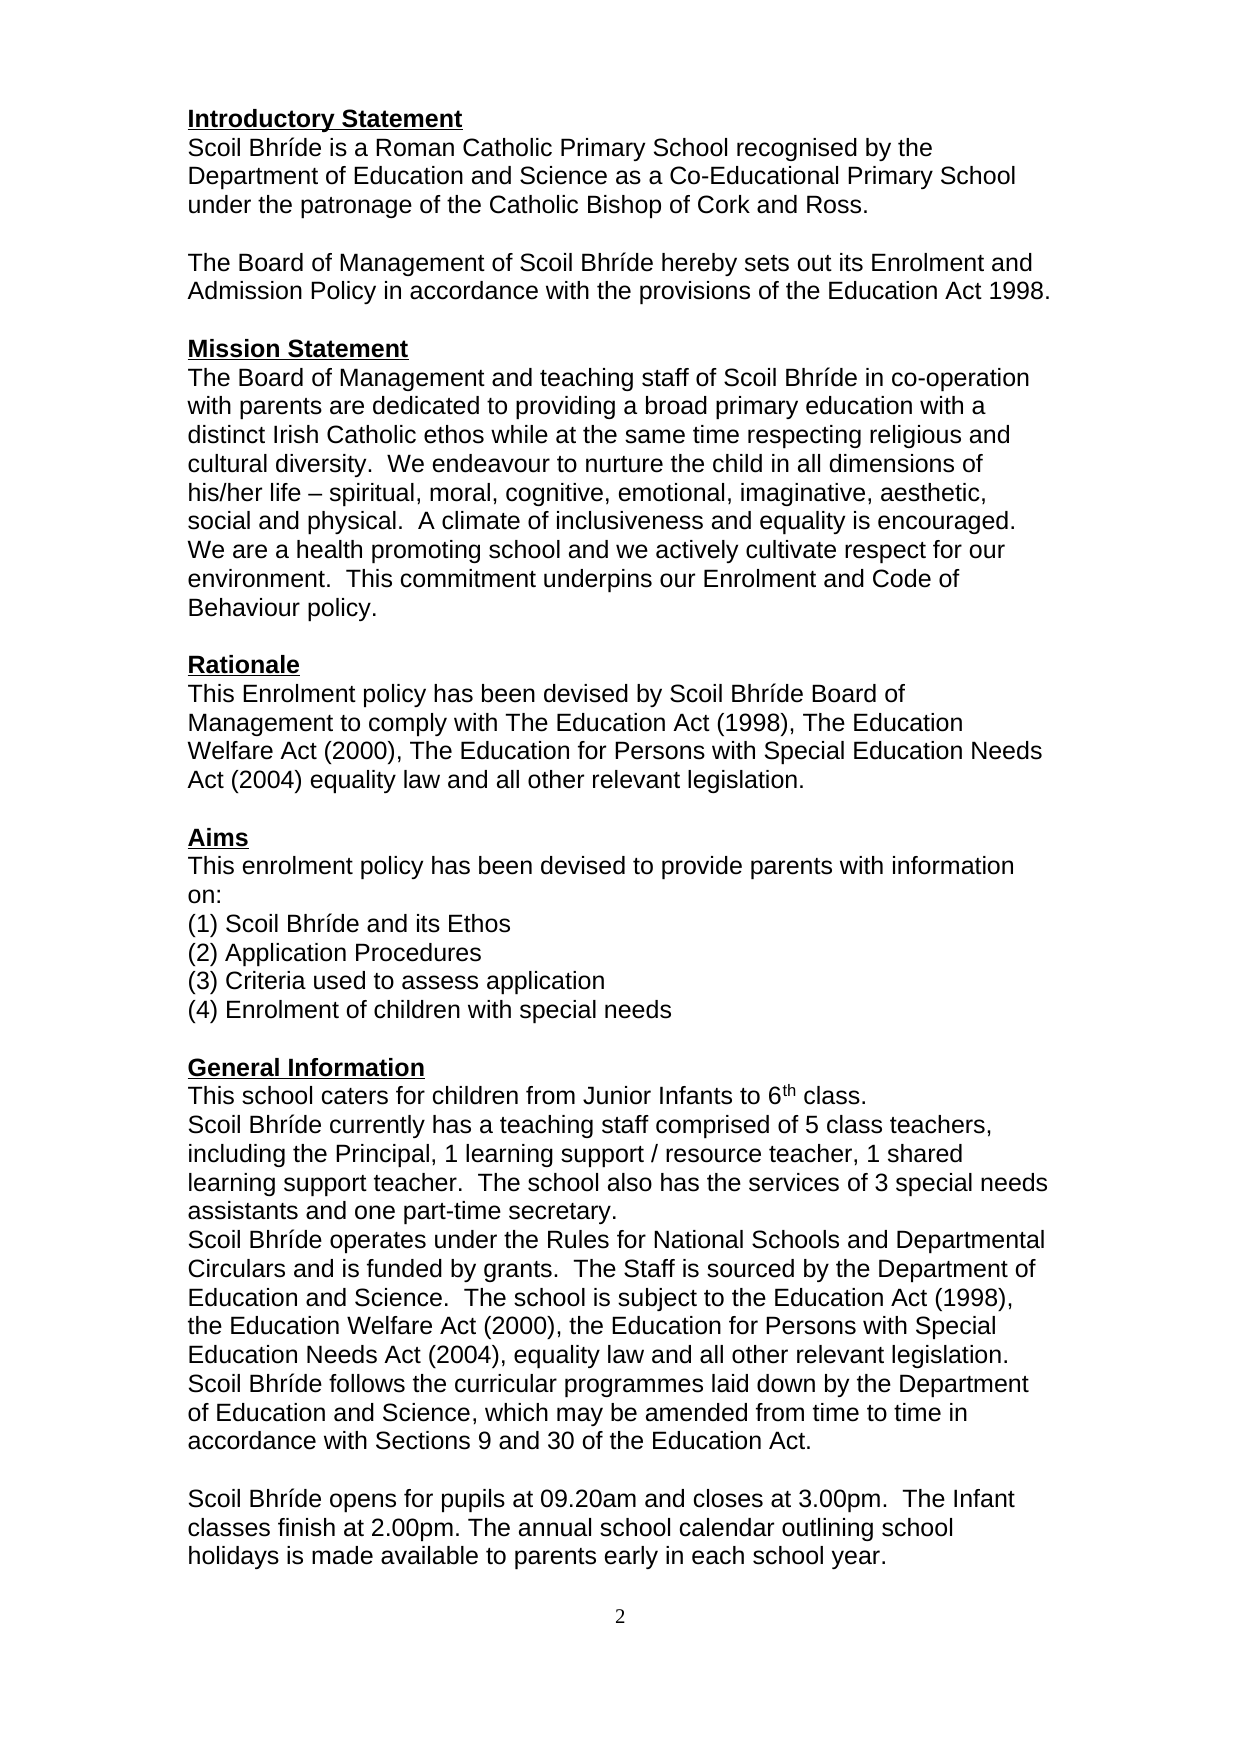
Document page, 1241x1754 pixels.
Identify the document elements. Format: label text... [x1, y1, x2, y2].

text Scoil Bhríde operates under the Rules for National Schools and Departmental Circulars and is funded by grants. The Staff is sourced by the Department of Education and Science. The school is subject to the Education Act (1998), the Education Welfare Act (2000), the Education for Persons with Special Education Needs Act (2004), equality law and all other relevant legislation. Scoil Bhríde follows the curricular programmes laid down by the Department of Education and Science, which may be amended from time to time in accordance with Sections 9 and 30 of the Education Act. [187, 1225, 1053, 1455]
text Scoil Bhríde currently has a teaching staff comprised of 5 class teachers, including the Principal, 1 learning support / resource teacher, 1 shared learning support teacher. The school also has the services of 3 special needs assistants and one part-time secretary. [187, 1110, 1053, 1225]
text This school caters for children from Junior Infants to 6th class. [187, 1081, 1053, 1110]
text The Board of Management and teaching staff of Scoil Bhríde in co-operation with parents are dedicated to providing a broad primary education with a distinct Irish Catholic ethos while at the same time respecting religious and cultural diversity. We endeavour to nurture the child in all dimensions of his/her life – spiritual, moral, cognitive, emotional, imaginative, aesthetic, social and physical. A climate of inclusiveness and equality is encouraged. We are a health promoting school and we actively cultivate respect for our environment. This commitment underpins our Enrolment and Code of Behaviour policy. [187, 362, 1053, 621]
text (4) Enrolment of children with special needs [187, 995, 1053, 1024]
text This enrolment policy has been devised to provide parents with information on: [187, 851, 1053, 909]
text (3) Criteria used to assess application [187, 966, 1053, 995]
text Mission Statement [187, 334, 1053, 362]
text Aims [187, 822, 1053, 851]
text Rationale [187, 650, 1053, 679]
text (2) Application Procedures [187, 937, 1053, 966]
text Introductory Statement [187, 104, 1053, 132]
text Scoil Bhríde opens for pupils at 09.20am and closes at 3.00pm. The Infant classes finish at 2.00pm. The annual school calendar outlining school holidays is made available to parents early in each school year. [187, 1484, 1053, 1570]
text (1) Scoil Bhríde and its Ethos [187, 909, 1053, 937]
text This Enrolment policy has been devised by Scoil Bhríde Board of Management to comply with The Education Act (1998), The Education Welfare Act (2000), The Education for Persons with Special Education Needs Act (2004) equality law and all other relevant legislation. [187, 679, 1053, 794]
text The Board of Management of Scoil Bhríde hereby sets out its Enrolment and Admission Policy in accordance with the provisions of the Education Act 1998. [187, 247, 1053, 305]
text General Information [187, 1052, 1053, 1081]
text Scoil Bhríde is a Roman Catholic Primary School recognised by the Department of Education and Science as a Co-Educational Primary School under the patronage of the Catholic Bishop of Cork and Ross. [187, 132, 1053, 219]
